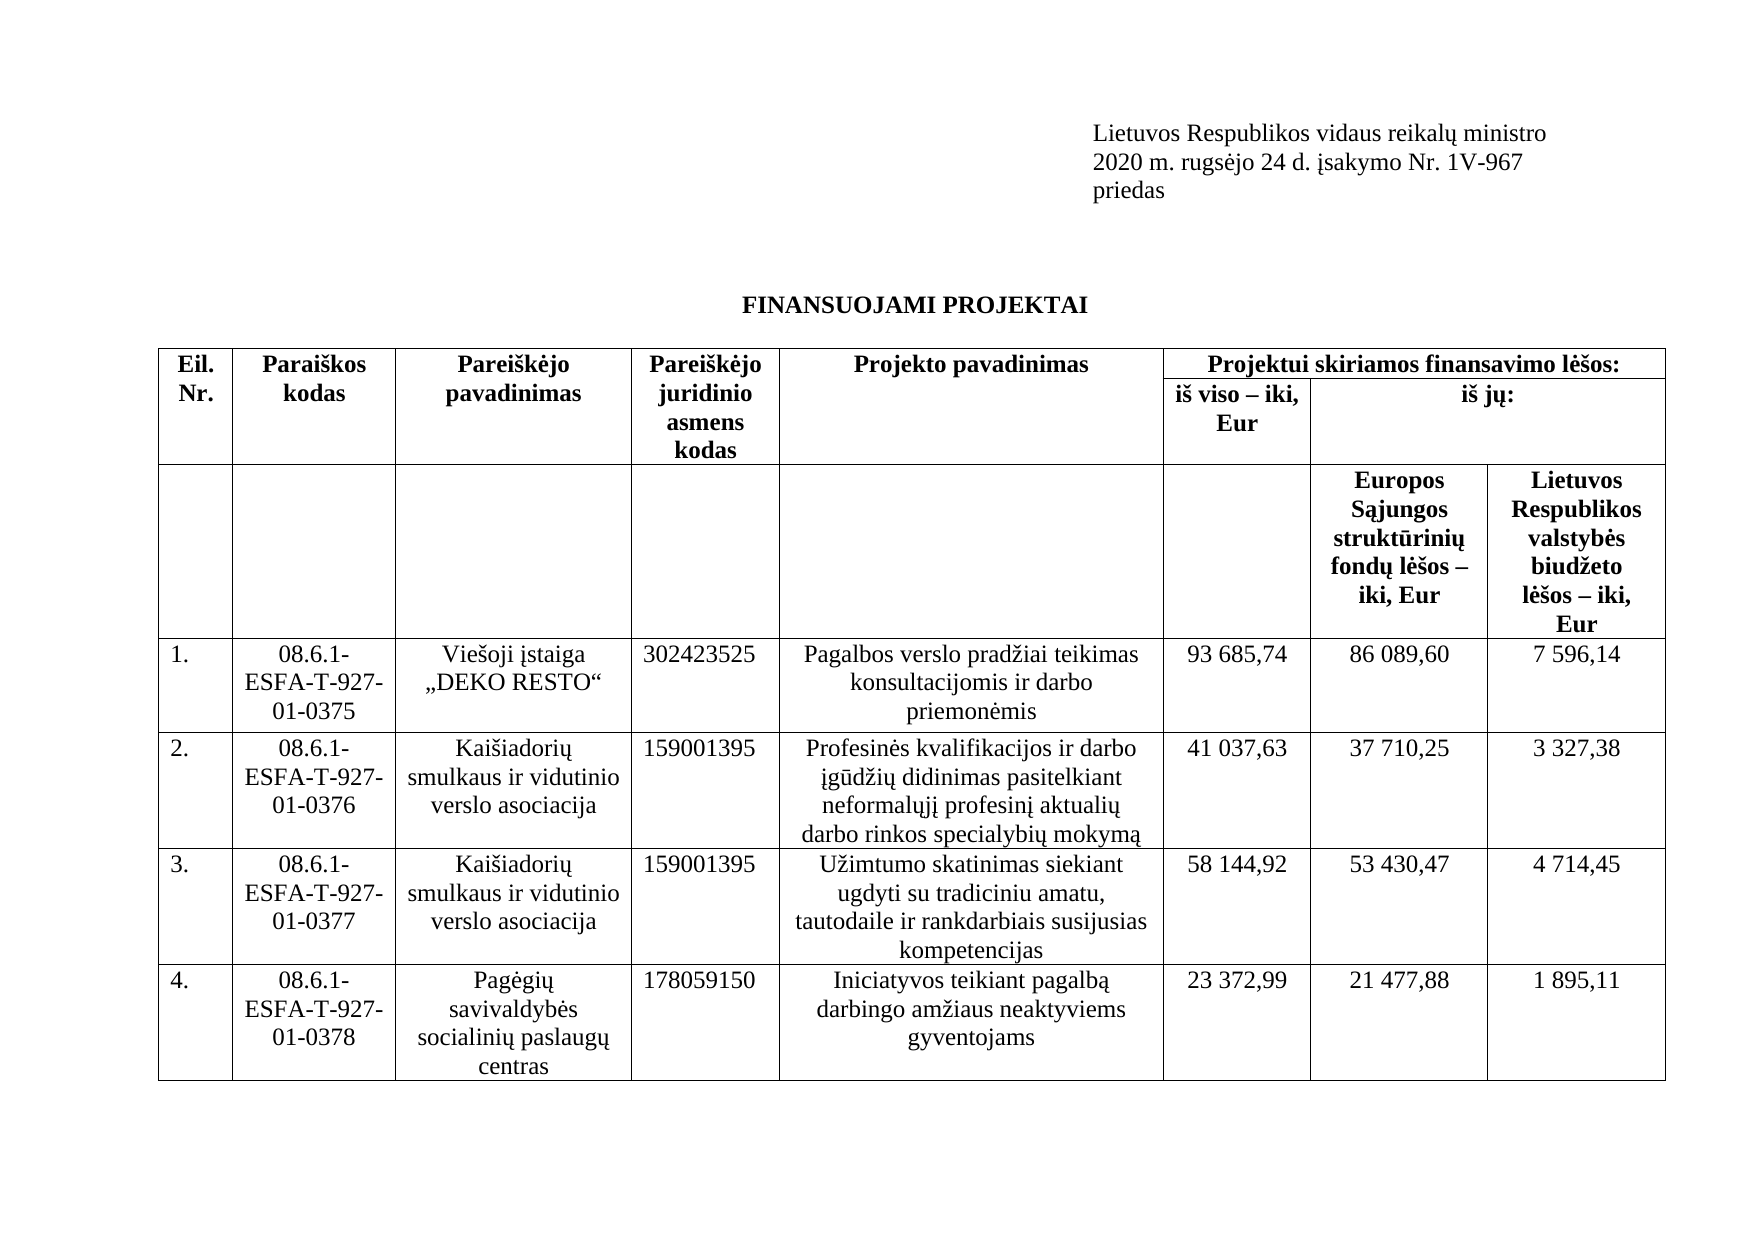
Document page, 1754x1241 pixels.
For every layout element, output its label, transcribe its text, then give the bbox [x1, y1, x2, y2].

table_cell 21 477,88 [1311, 965, 1487, 1080]
table_cell 1. [159, 639, 232, 732]
table_cell 4 714,45 [1488, 849, 1665, 964]
table_cell 302423525 [632, 639, 779, 732]
table_cell Iniciatyvos teikiant pagalbą darbingo amžiaus neaktyviems gyventojams [780, 965, 1163, 1080]
table_cell 08.6.1-ESFA-T-927-01-0377 [233, 849, 395, 964]
table_cell Viešoji įstaiga „DEKO RESTO“ [396, 639, 631, 732]
table_cell 86 089,60 [1311, 639, 1487, 732]
table_cell Užimtumo skatinimas siekiant ugdyti su tradiciniu amatu, tautodaile ir rankdarbiais susijusias kompetencijas [780, 849, 1163, 964]
table_cell 93 685,74 [1164, 639, 1310, 732]
table_cell iš viso – iki, Eur [1164, 379, 1310, 464]
table_cell 23 372,99 [1164, 965, 1310, 1080]
table_cell 3 327,38 [1488, 733, 1665, 848]
table_cell 159001395 [632, 733, 779, 848]
table_cell 178059150 [632, 965, 779, 1080]
table_cell Profesinės kvalifikacijos ir darbo įgūdžių didinimas pasitelkiant neformalųjį profesinį aktualių darbo rinkos specialybių mokymą [780, 733, 1163, 848]
table_cell [1164, 465, 1310, 638]
table_cell 08.6.1-ESFA-T-927-01-0376 [233, 733, 395, 848]
table_cell Kaišiadorių smulkaus ir vidutinio verslo asociacija [396, 849, 631, 964]
table_cell [780, 465, 1163, 638]
table_cell 53 430,47 [1311, 849, 1487, 964]
table_cell 08.6.1-ESFA-T-927-01-0375 [233, 639, 395, 732]
table_cell 7 596,14 [1488, 639, 1665, 732]
text priedas [148, 176, 1683, 204]
table_header Eil. Nr. [159, 349, 232, 464]
table_cell [632, 465, 779, 638]
table_cell Pagėgių savivaldybės socialinių paslaugų centras [396, 965, 631, 1080]
table_header Pareiškėjo juridinio asmens kodas [632, 349, 779, 464]
table_cell 58 144,92 [1164, 849, 1310, 964]
table_cell 37 710,25 [1311, 733, 1487, 848]
table_cell 3. [159, 849, 232, 964]
table_cell [396, 465, 631, 638]
table_cell Europos Sąjungos struktūrinių fondų lėšos – iki, Eur [1311, 465, 1487, 638]
table_cell 2. [159, 733, 232, 848]
table_header Paraiškos kodas [233, 349, 395, 464]
table_cell 08.6.1-ESFA-T-927-01-0378 [233, 965, 395, 1080]
table_cell 159001395 [632, 849, 779, 964]
table_cell 1 895,11 [1488, 965, 1665, 1080]
text 2020 m. rugsėjo 24 d. įsakymo Nr. 1V-967 [148, 147, 1683, 176]
text Lietuvos Respublikos vidaus reikalų ministro [148, 118, 1683, 147]
table_cell Kaišiadorių smulkaus ir vidutinio verslo asociacija [396, 733, 631, 848]
table_header Pareiškėjo pavadinimas [396, 349, 631, 464]
text FINANSUOJAMI PROJEKTAI [148, 291, 1683, 319]
table_header Projektui skiriamos finansavimo lėšos: [1164, 349, 1665, 378]
table_cell 4. [159, 965, 232, 1080]
table_header Projekto pavadinimas [780, 349, 1163, 464]
table_cell [159, 465, 232, 638]
table_cell [233, 465, 395, 638]
table_cell iš jų: [1311, 379, 1665, 464]
table_cell 41 037,63 [1164, 733, 1310, 848]
table_cell Pagalbos verslo pradžiai teikimas konsultacijomis ir darbo priemonėmis [780, 639, 1163, 732]
table_cell Lietuvos Respublikos valstybės biudžeto lėšos – iki, Eur [1488, 465, 1665, 638]
